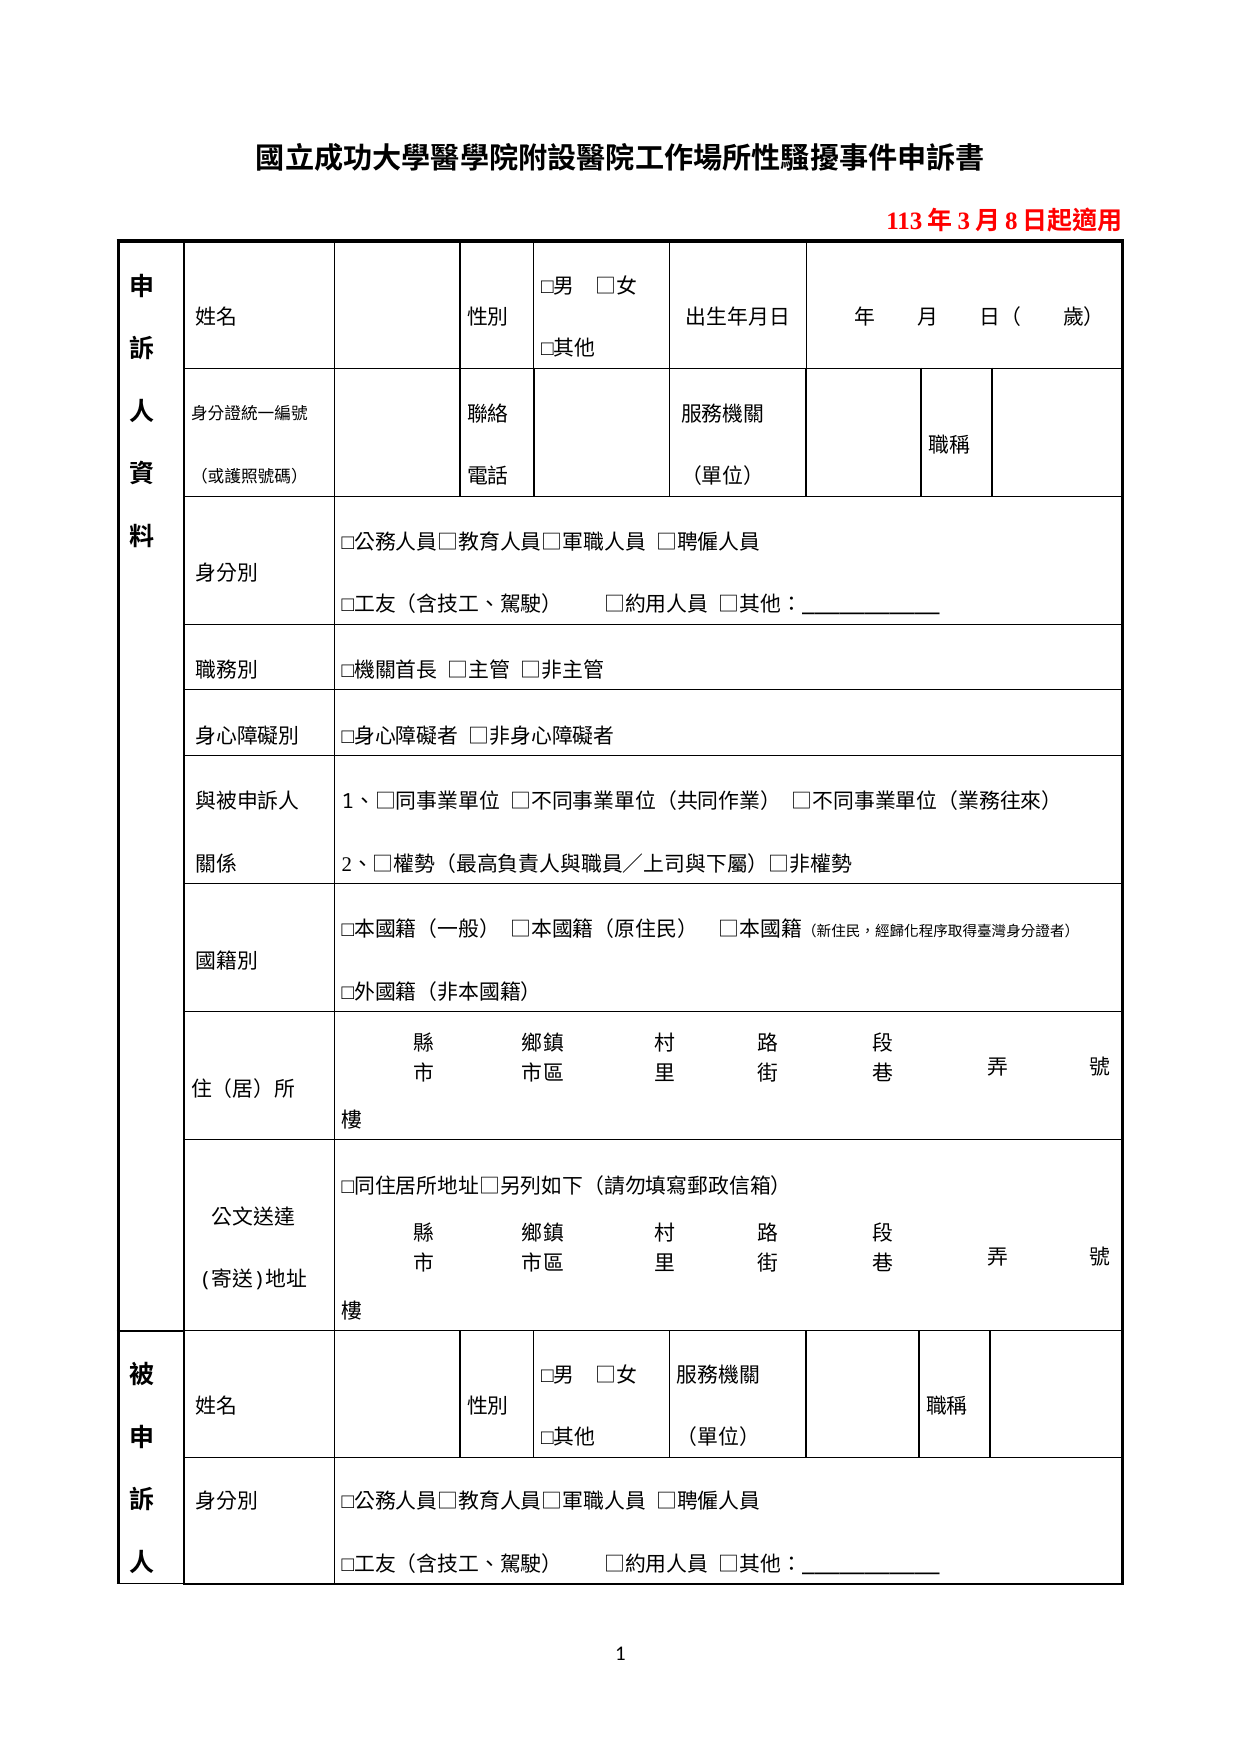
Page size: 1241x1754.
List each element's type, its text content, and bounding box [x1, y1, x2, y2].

table_cell 職稱 [920, 1331, 989, 1456]
table_header 年 月 日（ 歲） [807, 243, 1121, 367]
table_header 姓名 [185, 243, 334, 367]
table_cell [807, 1331, 918, 1456]
table_cell □身心障礙者 □非身心障礙者 [335, 690, 1121, 755]
table_cell 服務機關 （單位） [670, 369, 805, 496]
table_header 出生年月日 [670, 243, 806, 367]
table_cell □本國籍（一般） □本國籍（原住民） □本國籍（新住民，經歸化程序取得臺灣身分證者） □外國籍（非本國籍） [335, 884, 1121, 1011]
table_cell 縣市 鄉鎮市區 村里 路街 段巷 弄 號 樓 [335, 1012, 1121, 1139]
table_cell 姓名 [185, 1331, 334, 1456]
table_cell 身分證統一編號（或護照號碼） [185, 369, 334, 496]
table_cell □同住居所地址□另列如下（請勿填寫郵政信箱） 縣市 鄉鎮市區 村里 路街 段巷 弄 號 樓 [335, 1140, 1121, 1330]
table_cell □機關首長 □主管 □非主管 [335, 625, 1121, 689]
table_cell 身分別 [185, 1458, 334, 1583]
table_cell 身分別 [185, 497, 334, 624]
table_cell 住（居）所 [185, 1012, 334, 1139]
table_cell [993, 369, 1121, 496]
table_cell 公文送達 (寄送)地址 [185, 1140, 334, 1330]
table_cell 身心障礙別 [185, 690, 334, 755]
table_header [335, 243, 459, 367]
table_cell 國籍別 [185, 884, 334, 1011]
table_cell [335, 369, 459, 496]
table_header 申訴人資料 [120, 243, 183, 1330]
table_cell 職稱 [922, 369, 991, 496]
table_cell [535, 369, 669, 496]
table_cell 性別 [461, 1331, 533, 1456]
table_cell 被申訴人 [120, 1332, 183, 1583]
table_cell [807, 369, 920, 496]
table_cell 1、□同事業單位 □不同事業單位（共同作業） □不同事業單位（業務往來） 2、□權勢（最高負責人與職員／上司與下屬）□非權勢 [335, 756, 1121, 883]
table_cell [991, 1331, 1121, 1456]
table_cell 職務別 [185, 625, 334, 689]
text 113年3月8日起適用 [118, 177, 1122, 239]
text 國立成功大學醫學院附設醫院工作場所性騷擾事件申訴書 [118, 114, 1122, 177]
table_cell □公務人員□教育人員□軍職人員 □聘僱人員 □工友（含技工、駕駛） □約用人員 □其他：___________ [335, 497, 1121, 624]
table_cell 與被申訴人 關係 [185, 756, 334, 883]
table_cell □公務人員□教育人員□軍職人員 □聘僱人員 □工友（含技工、駕駛） □約用人員 □其他：___________ [335, 1458, 1121, 1583]
table_cell □男 □女 □其他 [534, 1331, 669, 1456]
table_cell 服務機關 （單位） [670, 1331, 805, 1456]
table_cell [335, 1331, 459, 1456]
table_cell 聯絡電話 [461, 369, 533, 496]
table_header □男 □女 □其他 [534, 243, 669, 367]
table_header 性別 [461, 243, 533, 367]
